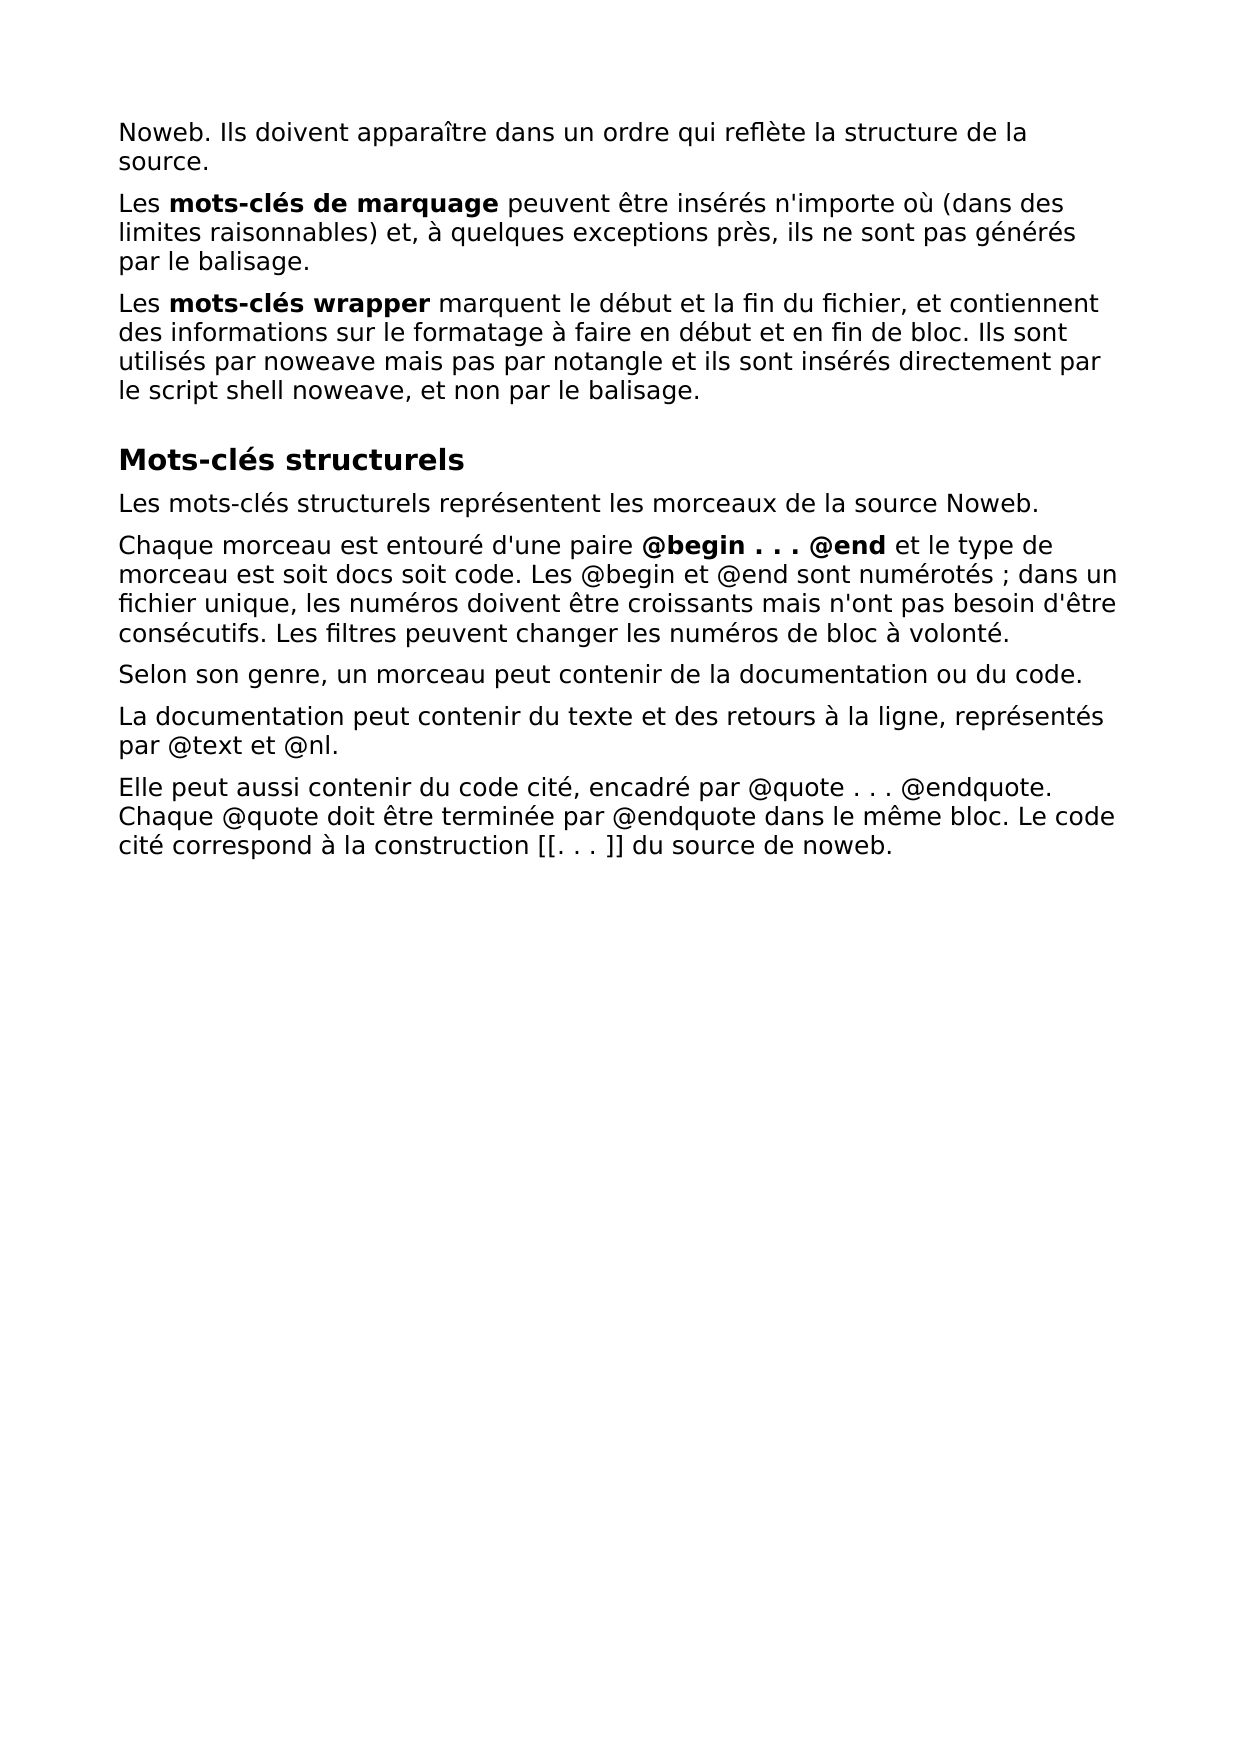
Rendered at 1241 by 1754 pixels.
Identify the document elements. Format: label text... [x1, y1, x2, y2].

subtitle Mots-clés structurels [118, 443, 1122, 477]
text Noweb. Ils doivent apparaître dans un ordre qui reflète la structure de la source. [118, 118, 1122, 176]
text La documentation peut contenir du texte et des retours à la ligne, représentés par @text et @nl. [118, 702, 1122, 760]
text Selon son genre, un morceau peut contenir de la documentation ou du code. [118, 660, 1122, 689]
text Les mots-clés de marquage peuvent être insérés n'importe où (dans des limites raisonnables) et, à quelques exceptions près, ils ne sont pas générés par le balisage. [118, 189, 1122, 276]
text Les mots-clés wrapper marquent le début et la fin du fichier, et contiennent des informations sur le formatage à faire en début et en fin de bloc. Ils sont utilisés par noweave mais pas par notangle et ils sont insérés directement par le script shell noweave, et non par le balisage. [118, 289, 1122, 406]
text Chaque morceau est entouré d'une paire @begin . . . @end et le type de morceau est soit docs soit code. Les @begin et @end sont numérotés ; dans un fichier unique, les numéros doivent être croissants mais n'ont pas besoin d'être consécutifs. Les filtres peuvent changer les numéros de bloc à volonté. [118, 531, 1122, 648]
text Les mots-clés structurels représentent les morceaux de la source Noweb. [118, 489, 1122, 519]
text Elle peut aussi contenir du code cité, encadré par @quote . . . @endquote. Chaque @quote doit être terminée par @endquote dans le même bloc. Le code cité correspond à la construction [[. . . ]] du source de noweb. [118, 773, 1122, 860]
